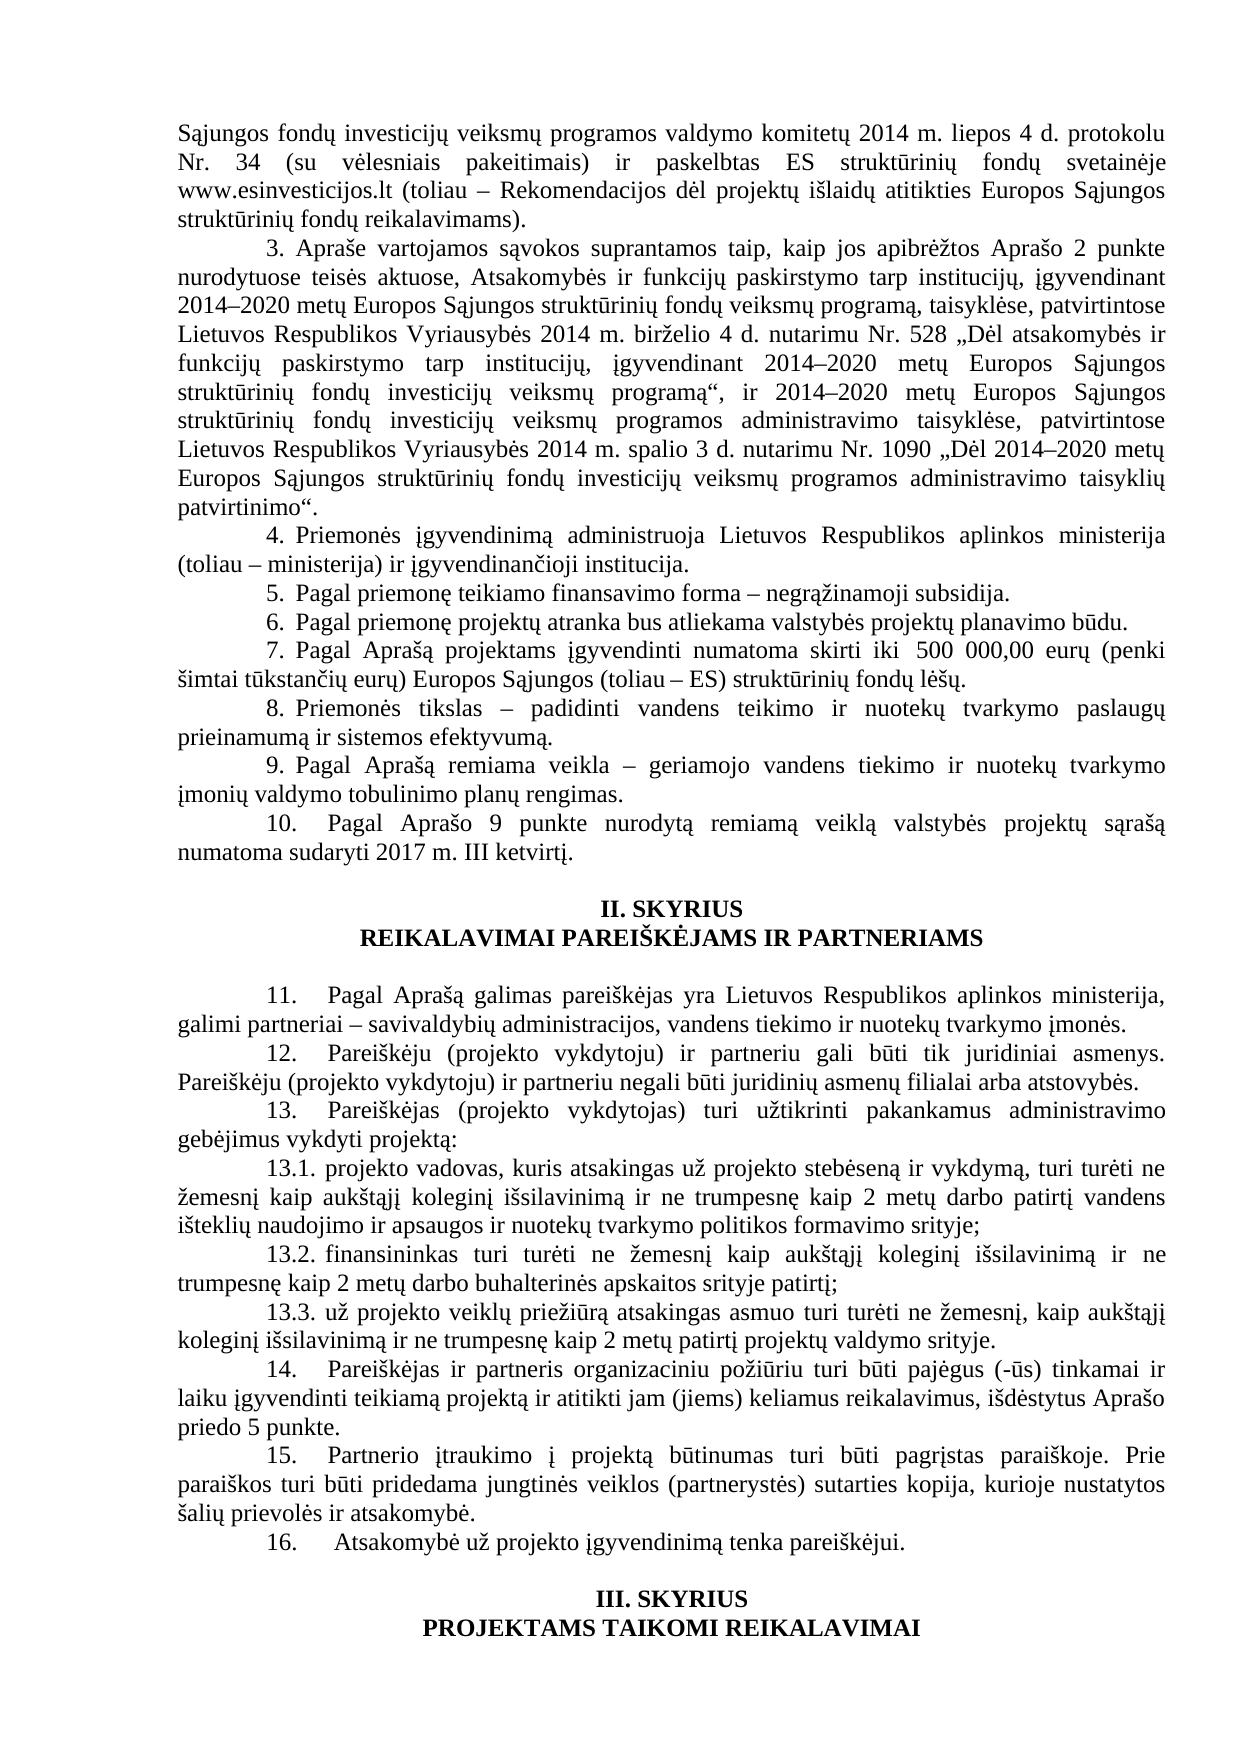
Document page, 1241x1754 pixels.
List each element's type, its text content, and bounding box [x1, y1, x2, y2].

text II. SKYRIUS [177, 894, 1166, 923]
text 6. Pagal priemonę projektų atranka bus atliekama valstybės projektų planavimo būdu. [177, 607, 1166, 636]
text Sąjungos fondų investicijų veiksmų programos valdymo komitetų 2014 m. liepos 4 d. protokolu Nr. 34 (su vėlesniais pakeitimais) ir paskelbtas ES struktūrinių fondų svetainėje www.esinvesticijos.lt (toliau – Rekomendacijos dėl projektų išlaidų atitikties Europos Sąjungos struktūrinių fondų reikalavimams). [177, 118, 1166, 233]
text 8. Priemonės tikslas – padidinti vandens teikimo ir nuotekų tvarkymo paslaugų prieinamumą ir sistemos efektyvumą. [177, 693, 1166, 751]
text 10. Pagal Aprašo 9 punkte nurodytą remiamą veiklą valstybės projektų sąrašą numatoma sudaryti 2017 m. III ketvirtį. [177, 808, 1166, 866]
text PROJEKTAMS TAIKOMI REIKALAVIMAI [177, 1613, 1166, 1642]
text 11. Pagal Aprašą galimas pareiškėjas yra Lietuvos Respublikos aplinkos ministerija, galimi partneriai – savivaldybių administracijos, vandens tiekimo ir nuotekų tvarkymo įmonės. [177, 981, 1166, 1038]
text 7. Pagal Aprašą projektams įgyvendinti numatoma skirti iki 500 000,00 eurų (penki šimtai tūkstančių eurų) Europos Sąjungos (toliau – ES) struktūrinių fondų lėšų. [177, 636, 1166, 693]
text 13.2. finansininkas turi turėti ne žemesnį kaip aukštąjį koleginį išsilavinimą ir ne trumpesnę kaip 2 metų darbo buhalterinės apskaitos srityje patirtį; [177, 1239, 1166, 1297]
text 4. Priemonės įgyvendinimą administruoja Lietuvos Respublikos aplinkos ministerija (toliau – ministerija) ir įgyvendinančioji institucija. [177, 521, 1166, 578]
text 5. Pagal priemonę teikiamo finansavimo forma – negrąžinamoji subsidija. [177, 578, 1166, 607]
text REIKALAVIMAI PAREIŠKĖJAMS IR PARTNERIAMS [177, 923, 1166, 952]
text 13. Pareiškėjas (projekto vykdytojas) turi užtikrinti pakankamus administravimo gebėjimus vykdyti projektą: [177, 1096, 1166, 1153]
text 9. Pagal Aprašą remiama veikla – geriamojo vandens tiekimo ir nuotekų tvarkymo įmonių valdymo tobulinimo planų rengimas. [177, 751, 1166, 808]
text 13.1. projekto vadovas, kuris atsakingas už projekto stebėseną ir vykdymą, turi turėti ne žemesnį kaip aukštąjį koleginį išsilavinimą ir ne trumpesnę kaip 2 metų darbo patirtį vandens išteklių naudojimo ir apsaugos ir nuotekų tvarkymo politikos formavimo srityje; [177, 1153, 1166, 1239]
text 16. Atsakomybė už projekto įgyvendinimą tenka pareiškėjui. [177, 1527, 1166, 1556]
text 15. Partnerio įtraukimo į projektą būtinumas turi būti pagrįstas paraiškoje. Prie paraiškos turi būti pridedama jungtinės veiklos (partnerystės) sutarties kopija, kurioje nustatytos šalių prievolės ir atsakomybė. [177, 1441, 1166, 1527]
text 13.3. už projekto veiklų priežiūrą atsakingas asmuo turi turėti ne žemesnį, kaip aukštąjį koleginį išsilavinimą ir ne trumpesnę kaip 2 metų patirtį projektų valdymo srityje. [177, 1297, 1166, 1354]
text 3. Apraše vartojamos sąvokos suprantamos taip, kaip jos apibrėžtos Aprašo 2 punkte nurodytuose teisės aktuose, Atsakomybės ir funkcijų paskirstymo tarp institucijų, įgyvendinant 2014–2020 metų Europos Sąjungos struktūrinių fondų veiksmų programą, taisyklėse, patvirtintose Lietuvos Respublikos Vyriausybės 2014 m. birželio 4 d. nutarimu Nr. 528 „Dėl atsakomybės ir funkcijų paskirstymo tarp institucijų, įgyvendinant 2014–2020 metų Europos Sąjungos struktūrinių fondų investicijų veiksmų programą“, ir 2014–2020 metų Europos Sąjungos struktūrinių fondų investicijų veiksmų programos administravimo taisyklėse, patvirtintose Lietuvos Respublikos Vyriausybės 2014 m. spalio 3 d. nutarimu Nr. 1090 „Dėl 2014–2020 metų Europos Sąjungos struktūrinių fondų investicijų veiksmų programos administravimo taisyklių patvirtinimo“. [177, 233, 1166, 521]
text 14. Pareiškėjas ir partneris organizaciniu požiūriu turi būti pajėgus (-ūs) tinkamai ir laiku įgyvendinti teikiamą projektą ir atitikti jam (jiems) keliamus reikalavimus, išdėstytus Aprašo priedo 5 punkte. [177, 1354, 1166, 1441]
text 12. Pareiškėju (projekto vykdytoju) ir partneriu gali būti tik juridiniai asmenys. Pareiškėju (projekto vykdytoju) ir partneriu negali būti juridinių asmenų filialai arba atstovybės. [177, 1038, 1166, 1096]
text III. SKYRIUS [177, 1584, 1166, 1613]
